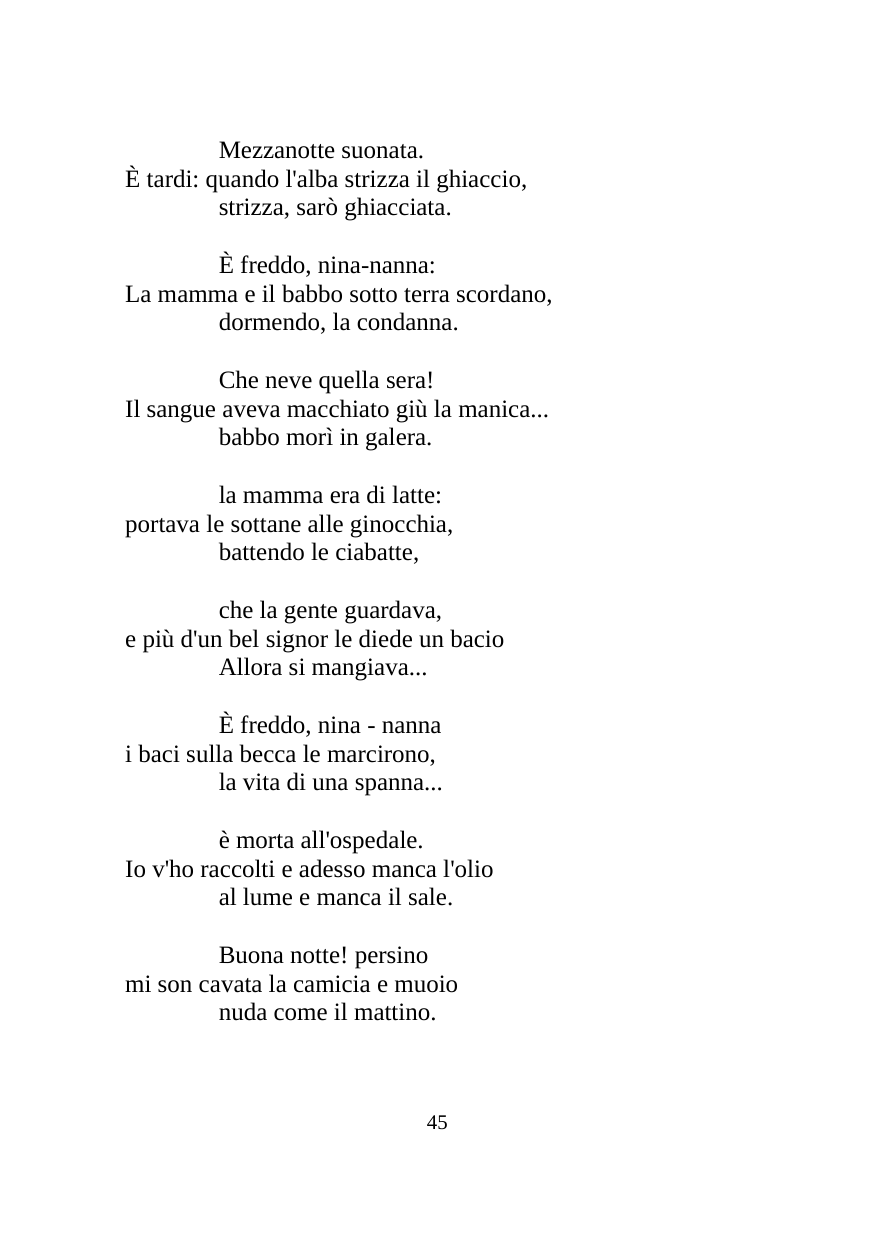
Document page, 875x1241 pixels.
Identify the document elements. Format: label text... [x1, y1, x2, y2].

text babbo morì in galera. [218, 422, 768, 451]
text battendo le ciabatte, [218, 537, 768, 566]
text Buona notte! persino [218, 940, 768, 969]
text è morta all'ospedale. [218, 825, 768, 854]
text È freddo, nina-nanna: [218, 250, 768, 279]
text Io v'ho raccolti e adesso manca l'olio [125, 854, 768, 882]
text la mamma era di latte: [218, 480, 768, 509]
text e più d'un bel signor le diede un bacio [125, 624, 768, 652]
text la vita di una spanna... [218, 767, 768, 796]
text È freddo, nina - nanna [218, 710, 768, 739]
text Mezzanotte suonata. [218, 135, 768, 164]
text portava le sottane alle ginocchia, [125, 509, 768, 537]
text Che neve quella sera! [218, 365, 768, 394]
text È tardi: quando l'alba strizza il ghiaccio, [125, 164, 768, 192]
text mi son cavata la camicia e muoio [125, 969, 768, 997]
text La mamma e il babbo sotto terra scordano, [125, 279, 768, 307]
text i baci sulla becca le marcirono, [125, 739, 768, 767]
text Allora si mangiava... [218, 652, 768, 681]
text nuda come il mattino. [218, 997, 768, 1026]
text al lume e manca il sale. [218, 882, 768, 911]
text che la gente guardava, [218, 595, 768, 624]
text dormendo, la condanna. [218, 307, 768, 336]
text Il sangue aveva macchiato giù la manica... [125, 394, 768, 422]
text strizza, sarò ghiacciata. [218, 192, 768, 221]
